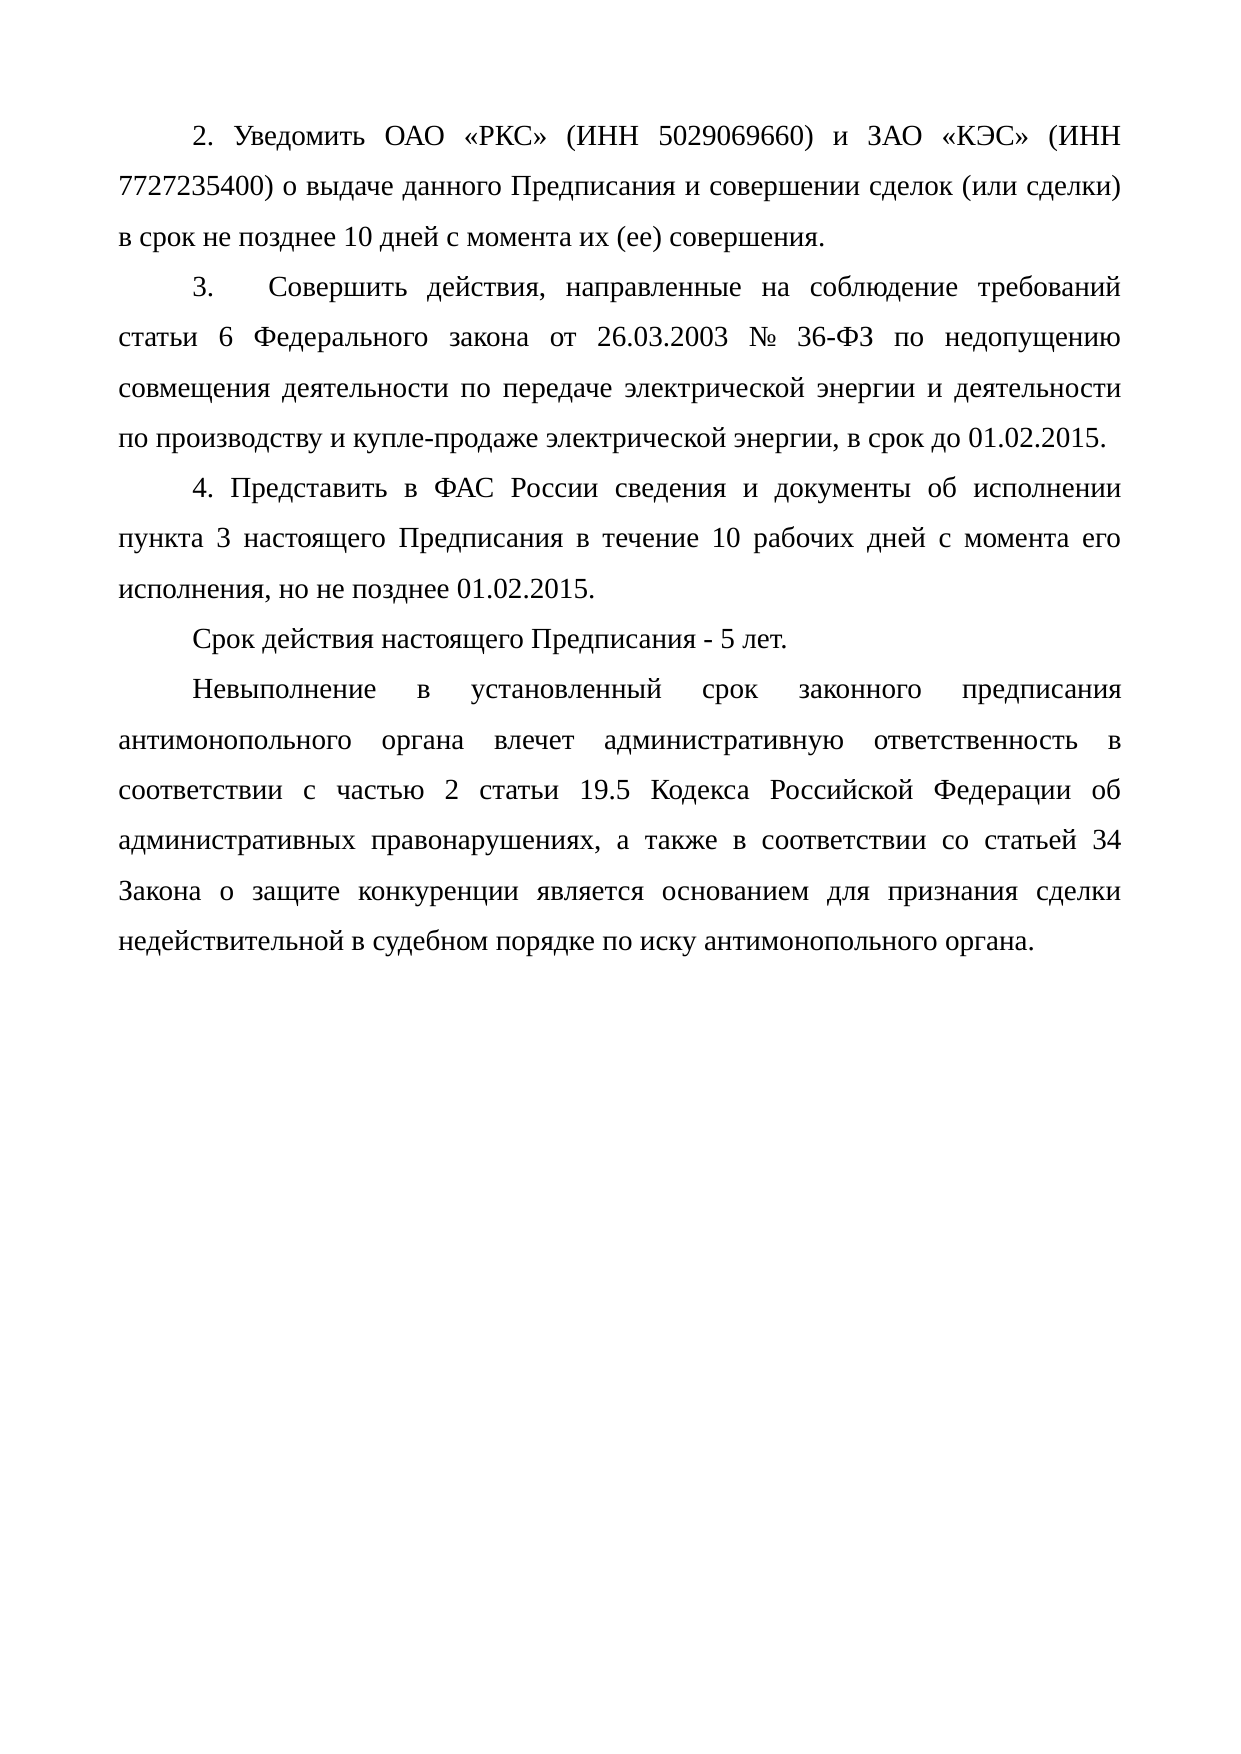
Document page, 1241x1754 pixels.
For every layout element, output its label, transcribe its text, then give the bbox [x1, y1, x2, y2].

text Невыполнение в установленный срок законного предписания антимонопольного органа влечет административную ответственность в соответствии с частью 2 статьи 19.5 Кодекса Российской Федерации об административных правонарушениях, а также в соответствии со статьей 34 Закона о защите конкуренции является основанием для признания сделки недействительной в судебном порядке по иску антимонопольного органа. [118, 672, 1122, 957]
list Совершить действия, направленные на соблюдение требований статьи 6 Федерального закона от 26.03.2003 № 36-ФЗ по недопущению совмещения деятельности по передаче электрической энергии и деятельности по производству и купле-продаже электрической энергии, в срок до 01.02.2015. [118, 269, 1122, 453]
text 4. Представить в ФАС России сведения и документы об исполнении пункта 3 настоящего Предписания в течение 10 рабочих дней с момента его исполнения, но не позднее 01.02.2015. [118, 470, 1122, 604]
text 2. Уведомить ОАО «РКС» (ИНН 5029069660) и ЗАО «КЭС» (ИНН 7727235400) о выдаче данного Предписания и совершении сделок (или сделки) в срок не позднее 10 дней с момента их (ее) совершения. [118, 118, 1122, 252]
text Срок действия настоящего Предписания - 5 лет. [118, 621, 1122, 655]
